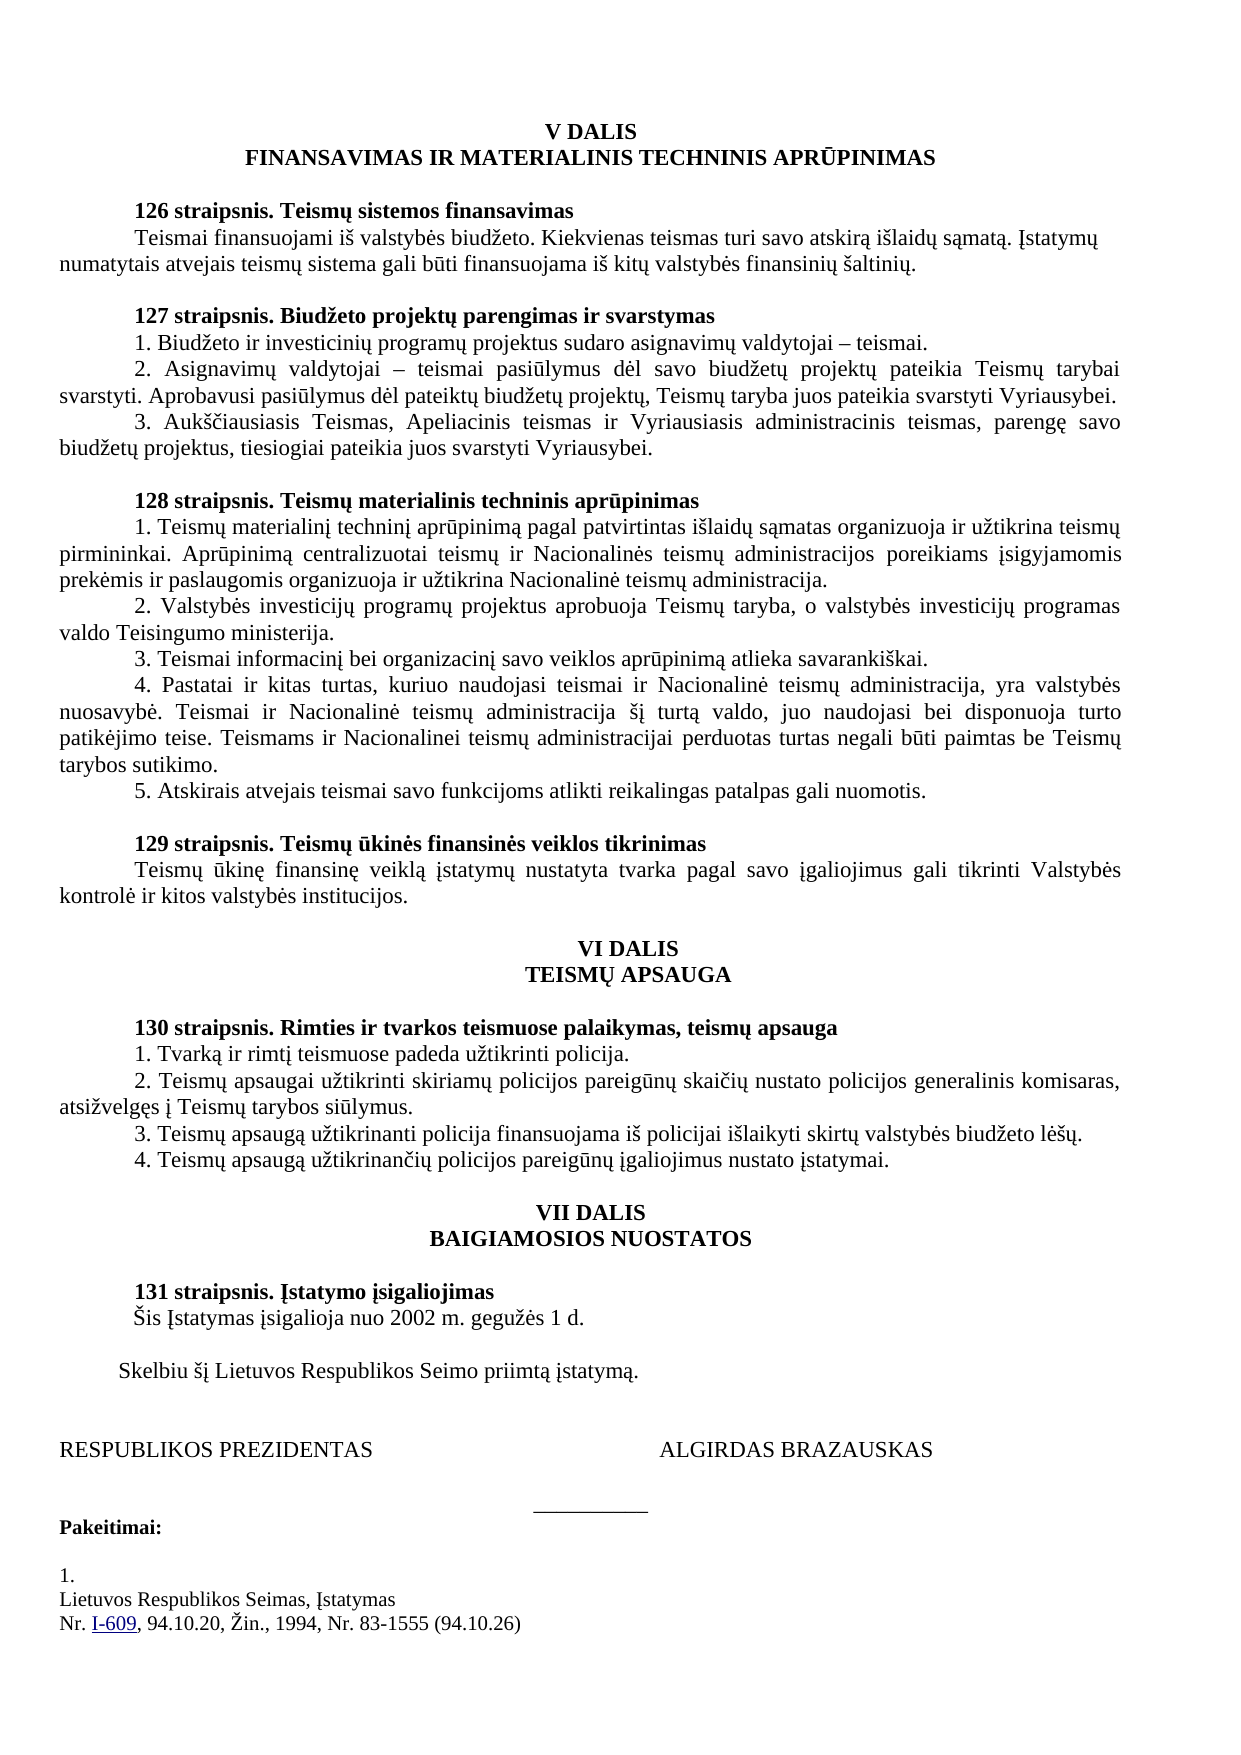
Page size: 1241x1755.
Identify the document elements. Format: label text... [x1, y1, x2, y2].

text 4. Pastatai ir kitas turtas, kuriuo naudojasi teismai ir Nacionalinė teismų administracija, yra valstybės nuosavybė. Teismai ir Nacionalinė teismų administracija šį turtą valdo, juo naudojasi bei disponuoja turto patikėjimo teise. Teismams ir Nacionalinei teismų administracijai perduotas turtas negali būti paimtas be Teismų tarybos sutikimo. [59, 672, 1122, 777]
text VI DALIS [59, 935, 1122, 961]
text 1. Biudžeto ir investicinių programų projektus sudaro asignavimų valdytojai – teismai. [59, 329, 1122, 355]
text RESPUBLIKOS PREZIDENTAS ALGIRDAS BRAZAUSKAS [59, 1436, 1122, 1462]
text 1. Teismų materialinį techninį aprūpinimą pagal patvirtintas išlaidų sąmatas organizuoja ir užtikrina teismų pirmininkai. Aprūpinimą centralizuotai teismų ir Nacionalinės teismų administracijos poreikiams įsigyjamomis prekėmis ir paslaugomis organizuoja ir užtikrina Nacionalinė teismų administracija. [59, 513, 1122, 592]
text 5. Atskirais atvejais teismai savo funkcijoms atlikti reikalingas patalpas gali nuomotis. [59, 777, 1122, 803]
text Lietuvos Respublikos Seimas, Įstatymas [59, 1587, 1122, 1611]
subtitle V DALIS [59, 118, 1122, 144]
text 2. Asignavimų valdytojai – teismai pasiūlymus dėl savo biudžetų projektų pateikia Teismų tarybai svarstyti. Aprobavusi pasiūlymus dėl pateiktų biudžetų projektų, Teismų taryba juos pateikia svarstyti Vyriausybei. [59, 355, 1122, 408]
text Nr. I-609, 94.10.20, Žin., 1994, Nr. 83-1555 (94.10.26) [59, 1611, 1122, 1635]
text Šis Įstatymas įsigalioja nuo 2002 m. gegužės 1 d. [59, 1304, 1122, 1330]
text Pakeitimai: [59, 1515, 1122, 1539]
text 4. Teismų apsaugą užtikrinančių policijos pareigūnų įgaliojimus nustato įstatymai. [59, 1146, 1122, 1172]
text 2. Valstybės investicijų programų projektus aprobuoja Teismų taryba, o valstybės investicijų programas valdo Teisingumo ministerija. [59, 592, 1122, 645]
text Skelbiu šį Lietuvos Respublikos Seimo priimtą įstatymą. [59, 1357, 1122, 1383]
text 131 straipsnis. Įstatymo įsigaliojimas [59, 1278, 1122, 1304]
text 2. Teismų apsaugai užtikrinti skiriamų policijos pareigūnų skaičių nustato policijos generalinis komisaras, atsižvelgęs į Teismų tarybos siūlymus. [59, 1067, 1122, 1119]
text 129 straipsnis. Teismų ūkinės finansinės veiklos tikrinimas [59, 830, 1122, 856]
text 127 straipsnis. Biudžeto projektų parengimas ir svarstymas [59, 303, 1122, 329]
text Teismai finansuojami iš valstybės biudžeto. Kiekvienas teismas turi savo atskirą išlaidų sąmatą. Įstatymų numatytais atvejais teismų sistema gali būti finansuojama iš kitų valstybės finansinių šaltinių. [59, 223, 1122, 276]
text 3. Aukščiausiasis Teismas, Apeliacinis teismas ir Vyriausiasis administracinis teismas, parengę savo biudžetų projektus, tiesiogiai pateikia juos svarstyti Vyriausybei. [59, 408, 1122, 461]
subtitle VII DALIS [59, 1199, 1122, 1225]
text 1. Tvarką ir rimtį teismuose padeda užtikrinti policija. [59, 1041, 1122, 1067]
text 1. [59, 1563, 1122, 1587]
text 3. Teismų apsaugą užtikrinanti policija finansuojama iš policijai išlaikyti skirtų valstybės biudžeto lėšų. [59, 1119, 1122, 1146]
text 3. Teismai informacinį bei organizacinį savo veiklos aprūpinimą atlieka savarankiškai. [59, 645, 1122, 672]
text 130 straipsnis. Rimties ir tvarkos teismuose palaikymas, teismų apsauga [59, 1014, 1122, 1041]
text Teismų ūkinę finansinę veiklą įstatymų nustatyta tvarka pagal savo įgaliojimus gali tikrinti Valstybės kontrolė ir kitos valstybės institucijos. [59, 856, 1122, 909]
text BAIGIAMOSIOS NUOSTATOS [59, 1225, 1122, 1251]
text TEISMŲ APSAUGA [59, 961, 1122, 988]
text 128 straipsnis. Teismų materialinis techninis aprūpinimas [59, 487, 1122, 513]
text FINANSAVIMAS IR MATERIALINIS TECHNINIS APRŪPINIMAS [59, 144, 1122, 171]
text __________ [59, 1488, 1122, 1515]
text 126 straipsnis. Teismų sistemos finansavimas [59, 197, 1122, 223]
